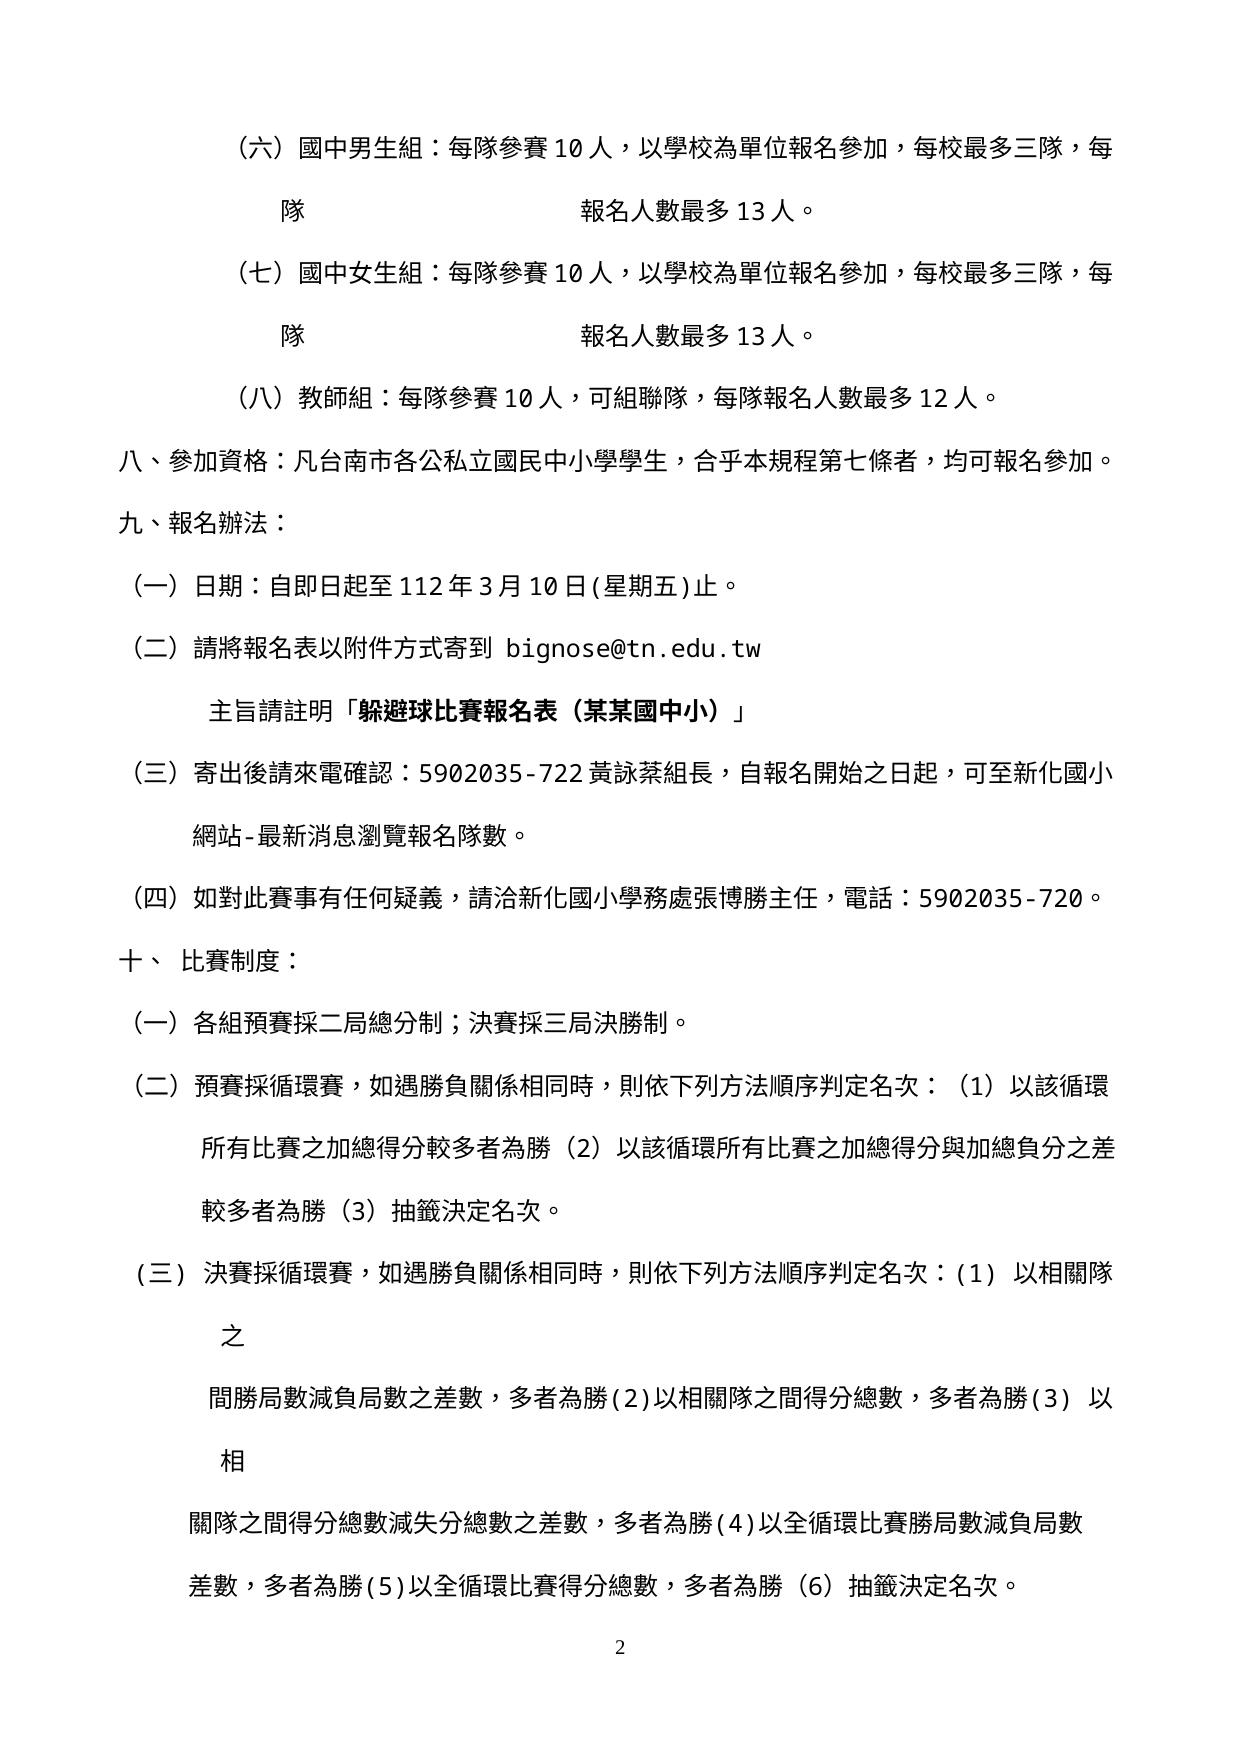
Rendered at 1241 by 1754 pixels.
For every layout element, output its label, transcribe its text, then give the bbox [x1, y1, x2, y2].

text （六）國中男生組：每隊參賽10人，以學校為單位報名參加，每校最多三隊，每隊 報名人數最多13人。 [118, 105, 1122, 230]
text （四）如對此賽事有任何疑義，請洽新化國小學務處張博勝主任，電話：5902035-720。 [118, 855, 1122, 917]
text （一）各組預賽採二局總分制；決賽採三局決勝制。 [118, 980, 1122, 1042]
text 八、參加資格：凡台南市各公私立國民中小學學生，合乎本規程第七條者，均可報名參加。 [118, 417, 1122, 480]
text 間勝局數減負局數之差數，多者為勝(2)以相關隊之間得分總數，多者為勝(3) 以相 [118, 1355, 1122, 1480]
text （三）寄出後請來電確認：5902035-722黃詠棻組長，自報名開始之日起，可至新化國小網站-最新消息瀏覽報名隊數。 [118, 730, 1122, 855]
text （二）預賽採循環賽，如遇勝負關係相同時，則依下列方法順序判定名次：（1）以該循環所有比賽之加總得分較多者為勝（2）以該循環所有比賽之加總得分與加總負分之差較多者為勝（3）抽籤決定名次。 [100, 1042, 1122, 1230]
text （八）教師組：每隊參賽10人，可組聯隊，每隊報名人數最多12人。 [118, 355, 1122, 417]
text 九、報名辦法： [118, 480, 1122, 542]
text 十、 比賽制度： [118, 917, 1122, 980]
text （七）國中女生組：每隊參賽10人，以學校為單位報名參加，每校最多三隊，每隊 報名人數最多13人。 [118, 230, 1122, 355]
text (三) 決賽採循環賽，如遇勝負關係相同時，則依下列方法順序判定名次：(1) 以相關隊之 [118, 1230, 1122, 1355]
text 主旨請註明「躲避球比賽報名表（某某國中小）」 [118, 667, 1122, 730]
text 差數，多者為勝(5)以全循環比賽得分總數，多者為勝（6）抽籤決定名次。 [100, 1542, 1122, 1605]
text （一）日期：自即日起至112年3月10日(星期五)止。 [118, 542, 1122, 605]
text （二）請將報名表以附件方式寄到 bignose@tn.edu.tw [118, 605, 1122, 667]
text 關隊之間得分總數減失分總數之差數，多者為勝(4)以全循環比賽勝局數減負局數 [100, 1480, 1122, 1542]
